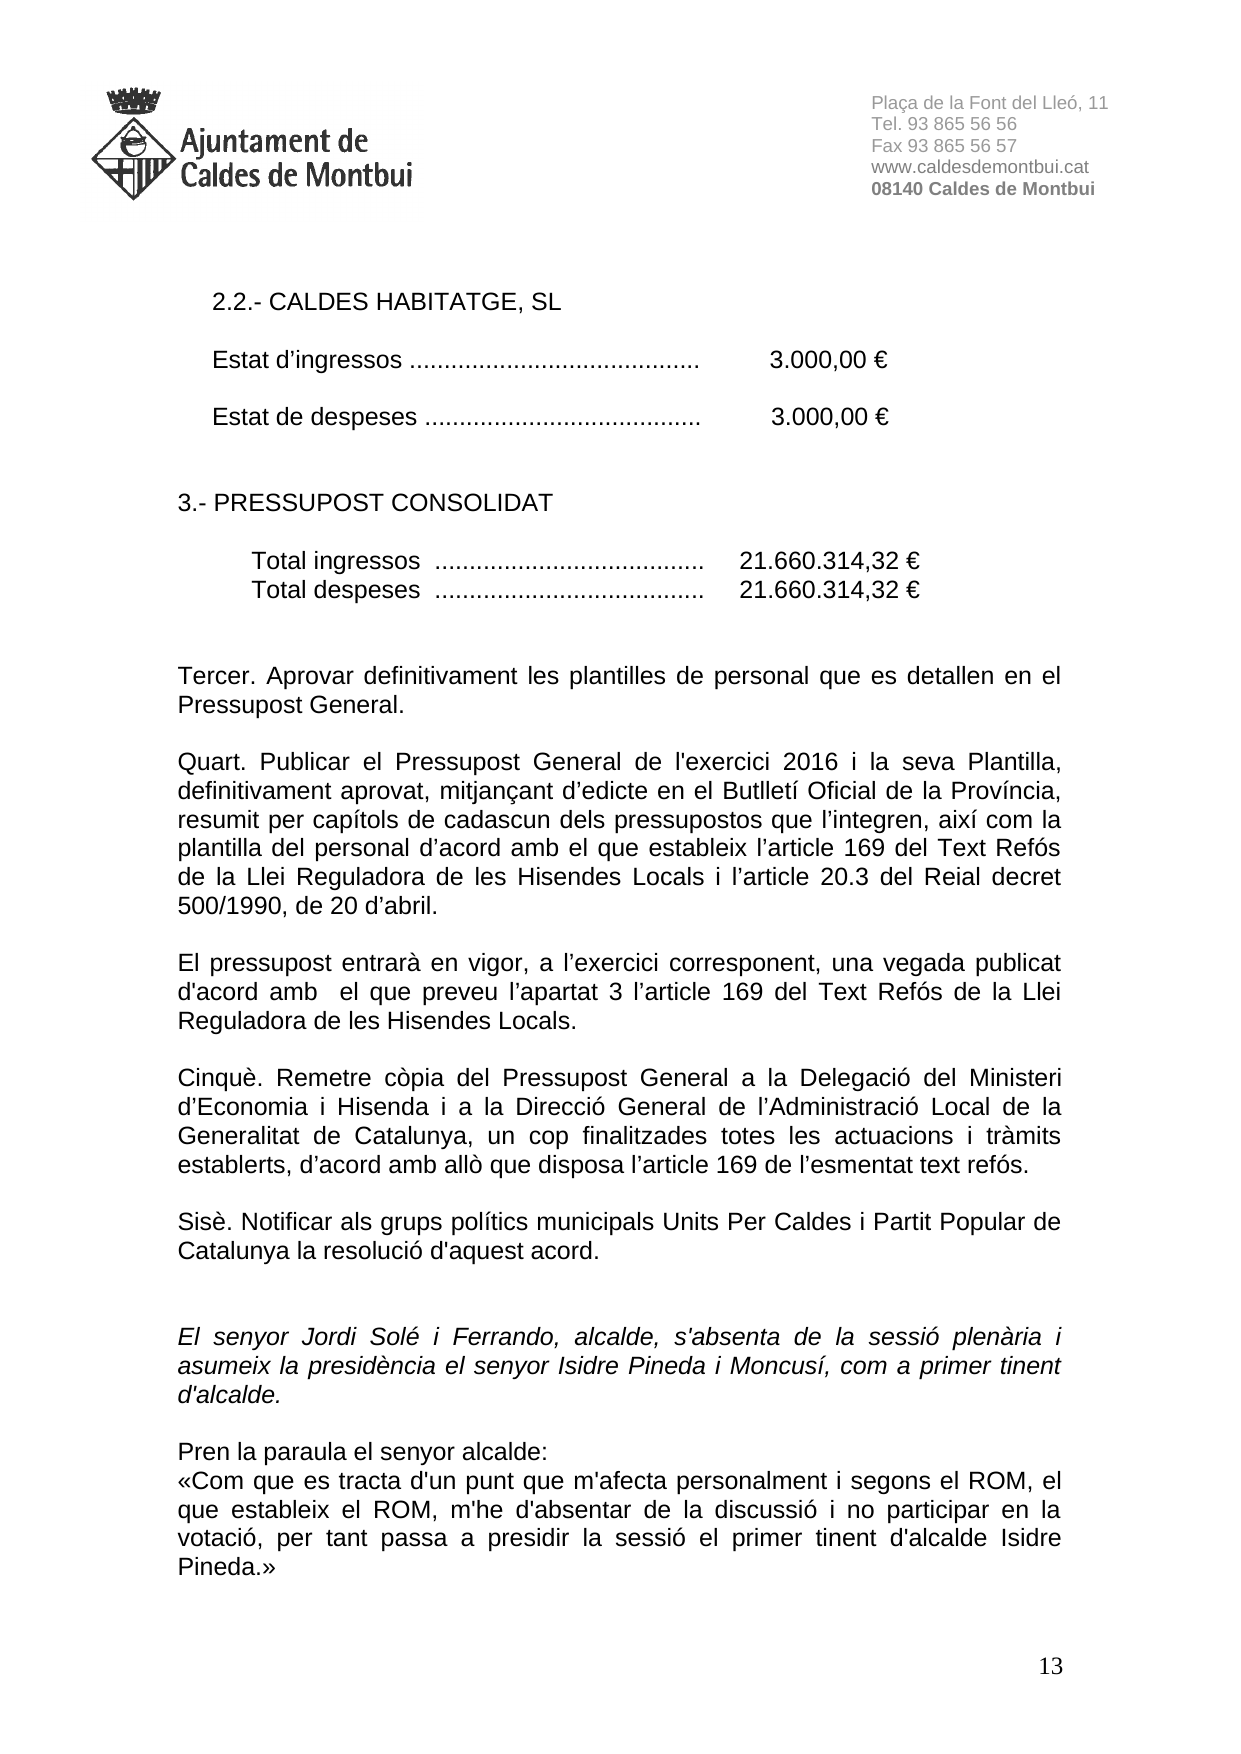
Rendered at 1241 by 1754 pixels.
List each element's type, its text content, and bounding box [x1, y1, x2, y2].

text Cinquè. Remetre còpia del Pressupost General a la Delegació del Ministeri d’Economia i Hisenda i a la Direcció General de l’Administració Local de la Generalitat de Catalunya, un cop finalitzades totes les actuacions i tràmits establerts, d’acord amb allò que disposa l’article 169 de l’esmentat text refós. [177, 1063, 1063, 1178]
text Tercer. Aprovar definitivament les plantilles de personal que es detallen en el Pressupost General. [177, 661, 1063, 718]
text «Com que es tracta d'un punt que m'afecta personalment i segons el ROM, el que estableix el ROM, m'he d'absentar de la discussió i no participar en la votació, per tant passa a presidir la sessió el primer tinent d'alcalde Isidre Pineda.» [177, 1466, 1063, 1581]
text Total ingressos ....................................... 21.660.314,32 € [177, 546, 1063, 575]
text 3.- PRESSUPOST CONSOLIDAT [177, 488, 1063, 517]
text El pressupost entrarà en vigor, a l’exercici corresponent, una vegada publicat d'acord amb el que preveu l’apartat 3 l’article 169 del Text Refós de la Llei Reguladora de les Hisendes Locals. [177, 948, 1063, 1035]
text El senyor Jordi Solé i Ferrando, alcalde, s'absenta de la sessió plenària i asumeix la presidència el senyor Isidre Pineda i Moncusí, com a primer tinent d'alcalde. [177, 1322, 1063, 1408]
text Pren la paraula el senyor alcalde: [177, 1437, 1063, 1466]
text Total despeses ....................................... 21.660.314,32 € [177, 575, 1063, 603]
text Estat d’ingressos .......................................... 3.000,00 € [177, 345, 1063, 373]
text Quart. Publicar el Pressupost General de l'exercici 2016 i la seva Plantilla, definitivament aprovat, mitjançant d’edicte en el Butlletí Oficial de la Província, resumit per capítols de cadascun dels pressupostos que l’integren, així com la plantilla del personal d’acord amb el que estableix l’article 169 del Text Refós de la Llei Reguladora de les Hisendes Locals i l’article 20.3 del Reial decret 500/1990, de 20 d’abril. [177, 747, 1063, 920]
text Estat de despeses ........................................ 3.000,00 € [177, 402, 1063, 431]
text Sisè. Notificar als grups polítics municipals Units Per Caldes i Partit Popular de Catalunya la resolució d'aquest acord. [177, 1207, 1063, 1265]
text 2.2.- CALDES HABITATGE, SL [177, 287, 1063, 316]
